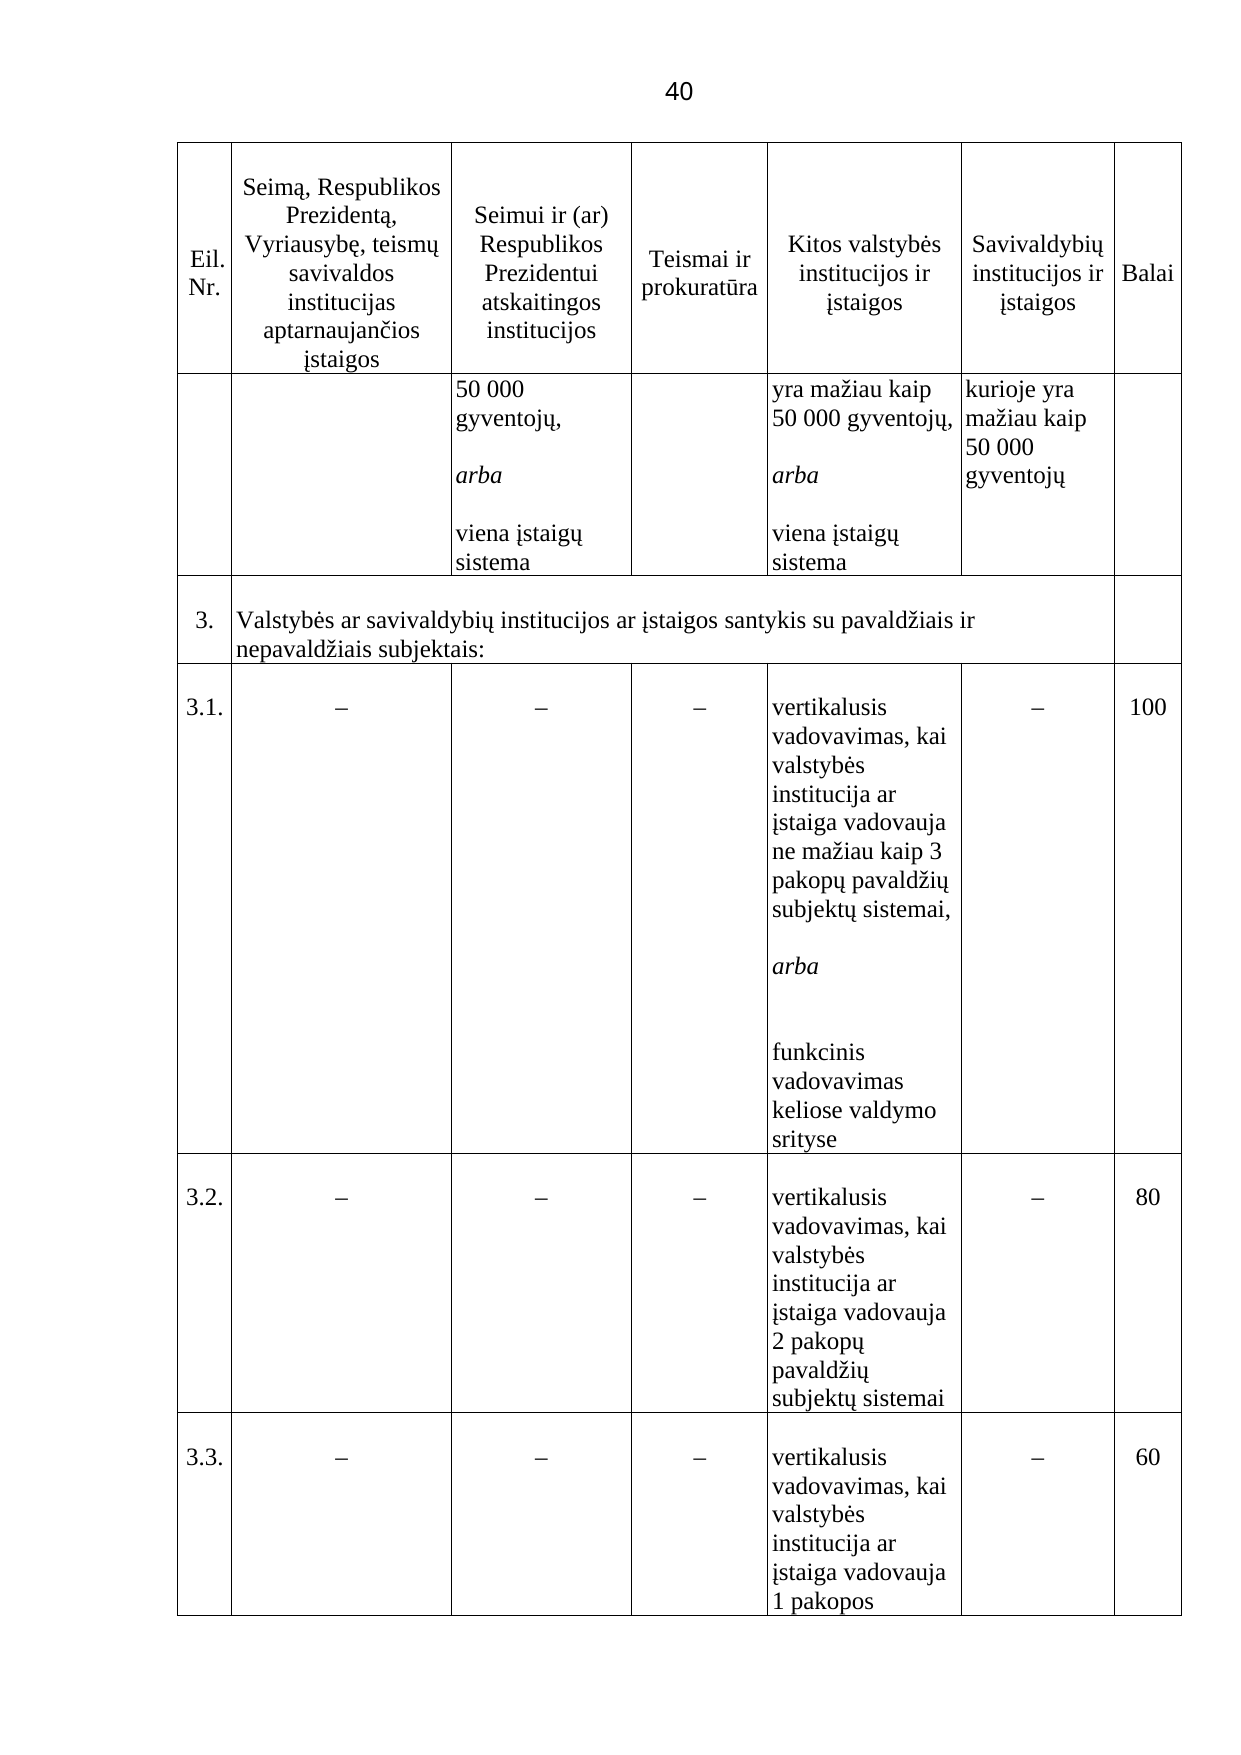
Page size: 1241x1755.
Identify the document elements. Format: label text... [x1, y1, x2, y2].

table_cell [1115, 576, 1181, 663]
table_header Seimą, Respublikos Prezidentą, Vyriausybę, teismų savivaldos institucijas aptarnaujančios įstaigos [232, 143, 451, 373]
table_header Kitos valstybės institucijos ir įstaigos [768, 143, 961, 373]
table_cell – [632, 1413, 767, 1614]
table_cell – [962, 664, 1114, 1152]
table_header Balai [1115, 143, 1181, 373]
table_cell – [232, 664, 451, 1152]
table_cell 50 000 gyventojų, arba viena įstaigų sistema [452, 374, 631, 575]
table_cell – [962, 1154, 1114, 1412]
table_cell Valstybės ar savivaldybių institucijos ar įstaigos santykis su pavaldžiais ir nepavaldžiais subjektais: [232, 576, 1114, 663]
table_cell [232, 374, 451, 575]
table_cell 3.3. [178, 1413, 231, 1614]
table_cell [632, 374, 767, 575]
table_cell – [452, 664, 631, 1152]
table_header Seimui ir (ar) Respublikos Prezidentui atskaitingos institucijos [452, 143, 631, 373]
table_header Teismai ir prokuratūra [632, 143, 767, 373]
table_cell 3. [178, 576, 231, 663]
table_cell – [232, 1154, 451, 1412]
table_cell – [232, 1413, 451, 1614]
table_cell vertikalusis vadovavimas, kai valstybės institucija ar įstaiga vadovauja 1 pakopos [768, 1413, 961, 1614]
table_cell 80 [1115, 1154, 1181, 1412]
table_cell 100 [1115, 664, 1181, 1152]
table_cell – [632, 664, 767, 1152]
table_cell yra mažiau kaip 50 000 gyventojų, arba viena įstaigų sistema [768, 374, 961, 575]
table_cell – [452, 1154, 631, 1412]
table_cell vertikalusis vadovavimas, kai valstybės institucija ar įstaiga vadovauja 2 pakopų pavaldžių subjektų sistemai [768, 1154, 961, 1412]
table_cell – [452, 1413, 631, 1614]
table_cell vertikalusis vadovavimas, kai valstybės institucija ar įstaiga vadovauja ne mažiau kaip 3 pakopų pavaldžių subjektų sistemai, arba funkcinis vadovavimas keliose valdymo srityse [768, 664, 961, 1152]
table_cell [1115, 374, 1181, 575]
table_cell 60 [1115, 1413, 1181, 1614]
table_cell 3.1. [178, 664, 231, 1152]
table_cell – [632, 1154, 767, 1412]
table_header Savivaldybių institucijos ir įstaigos [962, 143, 1114, 373]
table_cell – [962, 1413, 1114, 1614]
table_cell [178, 374, 231, 575]
table_cell 3.2. [178, 1154, 231, 1412]
table_header Eil. Nr. [178, 143, 231, 373]
table_cell kurioje yra mažiau kaip 50 000 gyventojų [962, 374, 1114, 575]
